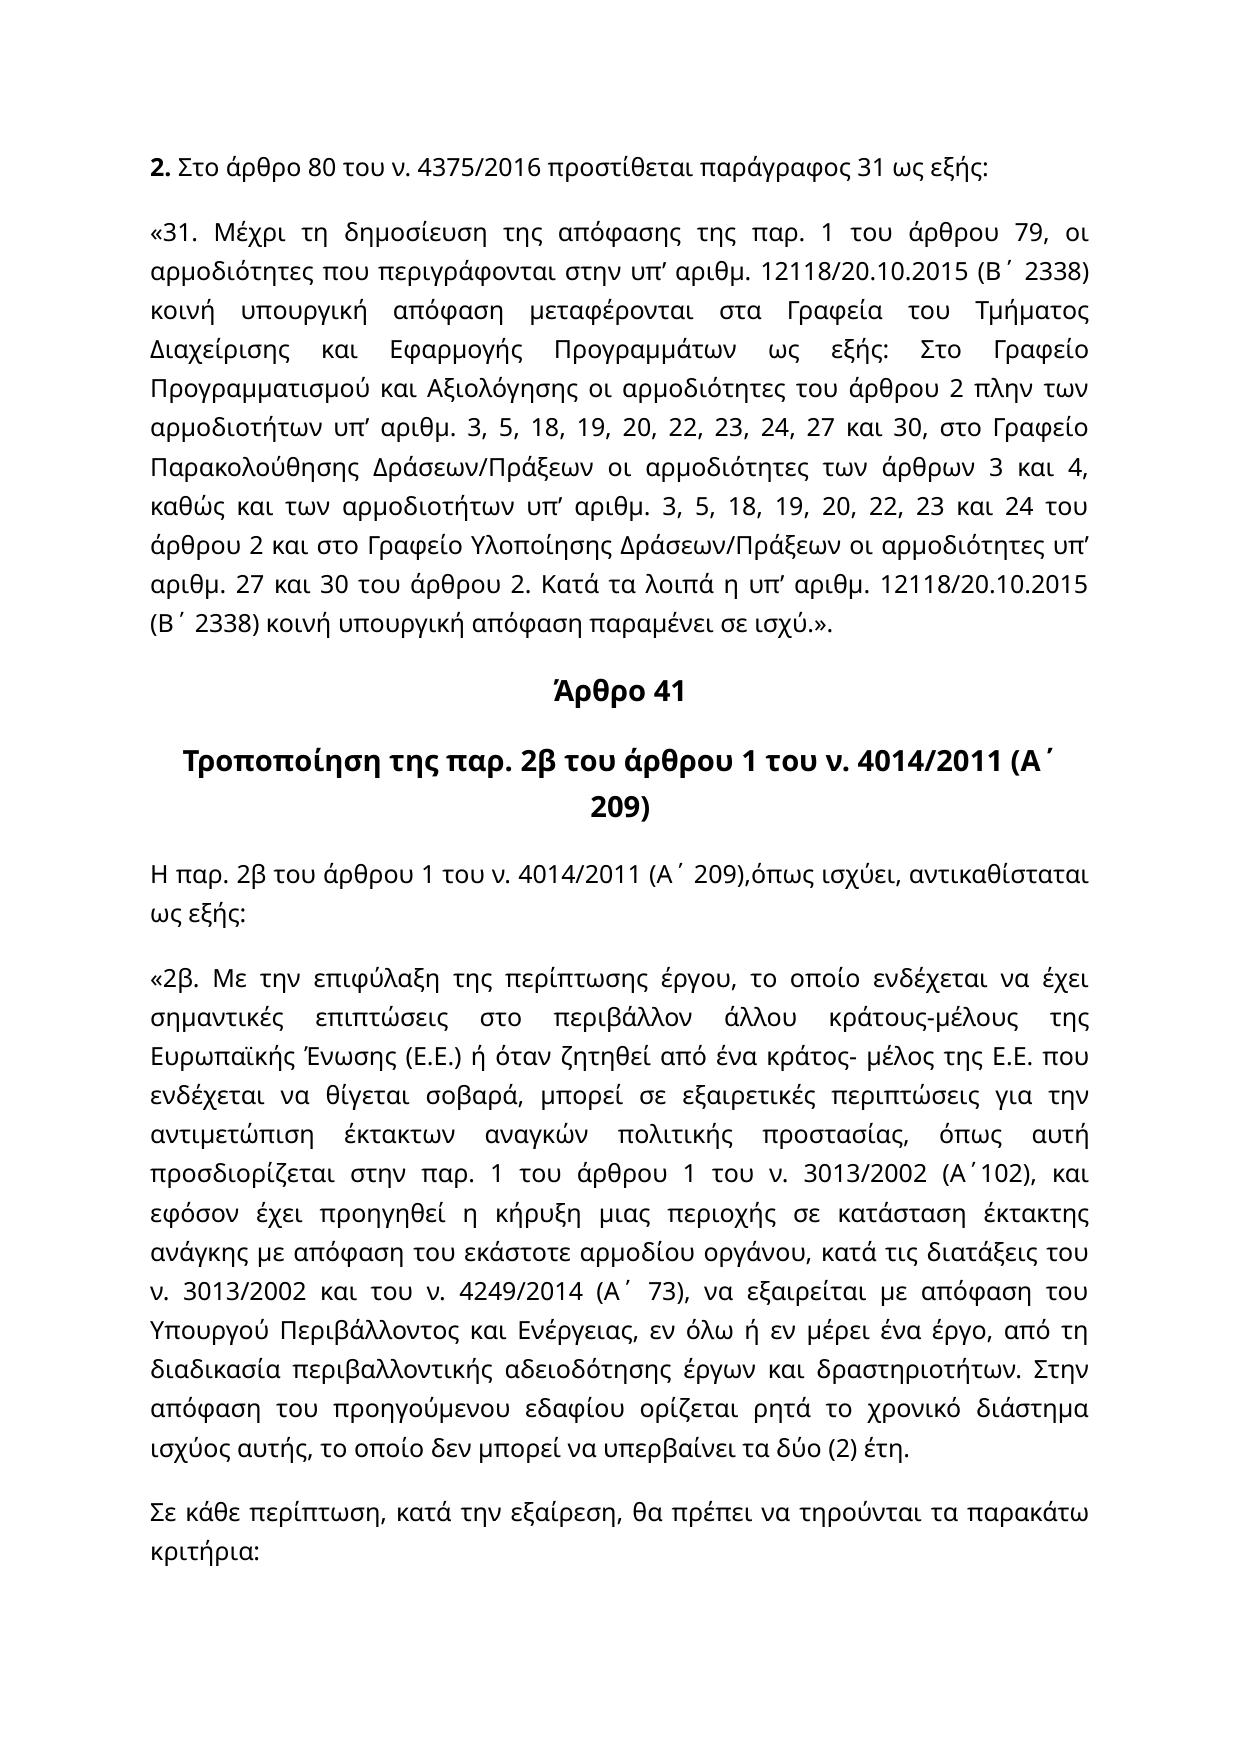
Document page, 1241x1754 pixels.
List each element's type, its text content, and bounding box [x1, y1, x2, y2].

text «31. Μέχρι τη δημοσίευση της απόφασης της παρ. 1 του άρθρου 79, οι αρμοδιότητες που περιγράφονται στην υπ’ αριθμ. 12118/20.10.2015 (Β΄ 2338) κοινή υπουργική απόφαση μεταφέρονται στα Γραφεία του Τμήματος Διαχείρισης και Εφαρμογής Προγραμμάτων ως εξής: Στο Γραφείο Προγραμματισμού και Αξιολόγησης οι αρμοδιότητες του άρθρου 2 πλην των αρμοδιοτήτων υπ’ αριθμ. 3, 5, 18, 19, 20, 22, 23, 24, 27 και 30, στο Γραφείο Παρακολούθησης Δράσεων/Πράξεων οι αρμοδιότητες των άρθρων 3 και 4, καθώς και των αρμοδιοτήτων υπ’ αριθμ. 3, 5, 18, 19, 20, 22, 23 και 24 του άρθρου 2 και στο Γραφείο Υλοποίησης Δράσεων/Πράξεων οι αρμοδιότητες υπ’ αριθμ. 27 και 30 του άρθρου 2. Κατά τα λοιπά η υπ’ αριθμ. 12118/20.10.2015 (Β΄ 2338) κοινή υπουργική απόφαση παραμένει σε ισχύ.». [150, 214, 1090, 640]
text Σε κάθε περίπτωση, κατά την εξαίρεση, θα πρέπει να τηρούνται τα παρακάτω κριτήρια: [150, 1494, 1090, 1568]
text 2. Στο άρθρο 80 του ν. 4375/2016 προστίθεται παράγραφος 31 ως εξής: [150, 150, 1090, 184]
subtitle Τροποποίηση της παρ. 2β του άρθρου 1 του ν. 4014/2011 (Α΄ 209) [150, 741, 1090, 826]
text Η παρ. 2β του άρθρου 1 του ν. 4014/2011 (A΄ 209),όπως ισχύει, αντικαθίσταται ως εξής: [150, 857, 1090, 930]
subtitle Άρθρο 41 [150, 670, 1090, 710]
text «2β. Με την επιφύλαξη της περίπτωσης έργου, το οποίο ενδέχεται να έχει σημαντικές επιπτώσεις στο περιβάλλον άλλου κράτους-μέλους της Ευρωπαϊκής Ένωσης (Ε.Ε.) ή όταν ζητηθεί από ένα κράτος- μέλος της Ε.Ε. που ενδέχεται να θίγεται σοβαρά, μπορεί σε εξαιρετικές περιπτώσεις για την αντιμετώπιση έκτακτων αναγκών πολιτικής προστασίας, όπως αυτή προσδιορίζεται στην παρ. 1 του άρθρου 1 του ν. 3013/2002 (Α΄102), και εφόσον έχει προηγηθεί η κήρυξη μιας περιοχής σε κατάσταση έκτακτης ανάγκης με απόφαση του εκάστοτε αρμοδίου οργάνου, κατά τις διατάξεις του ν. 3013/2002 και του ν. 4249/2014 (Α΄ 73), να εξαιρείται με απόφαση του Υπουργού Περιβάλλοντος και Ενέργειας, εν όλω ή εν μέρει ένα έργο, από τη διαδικασία περιβαλλοντικής αδειοδότησης έργων και δραστηριοτήτων. Στην απόφαση του προηγούμενου εδαφίου ορίζεται ρητά το χρονικό διάστημα ισχύος αυτής, το οποίο δεν μπορεί να υπερβαίνει τα δύο (2) έτη. [150, 960, 1090, 1464]
